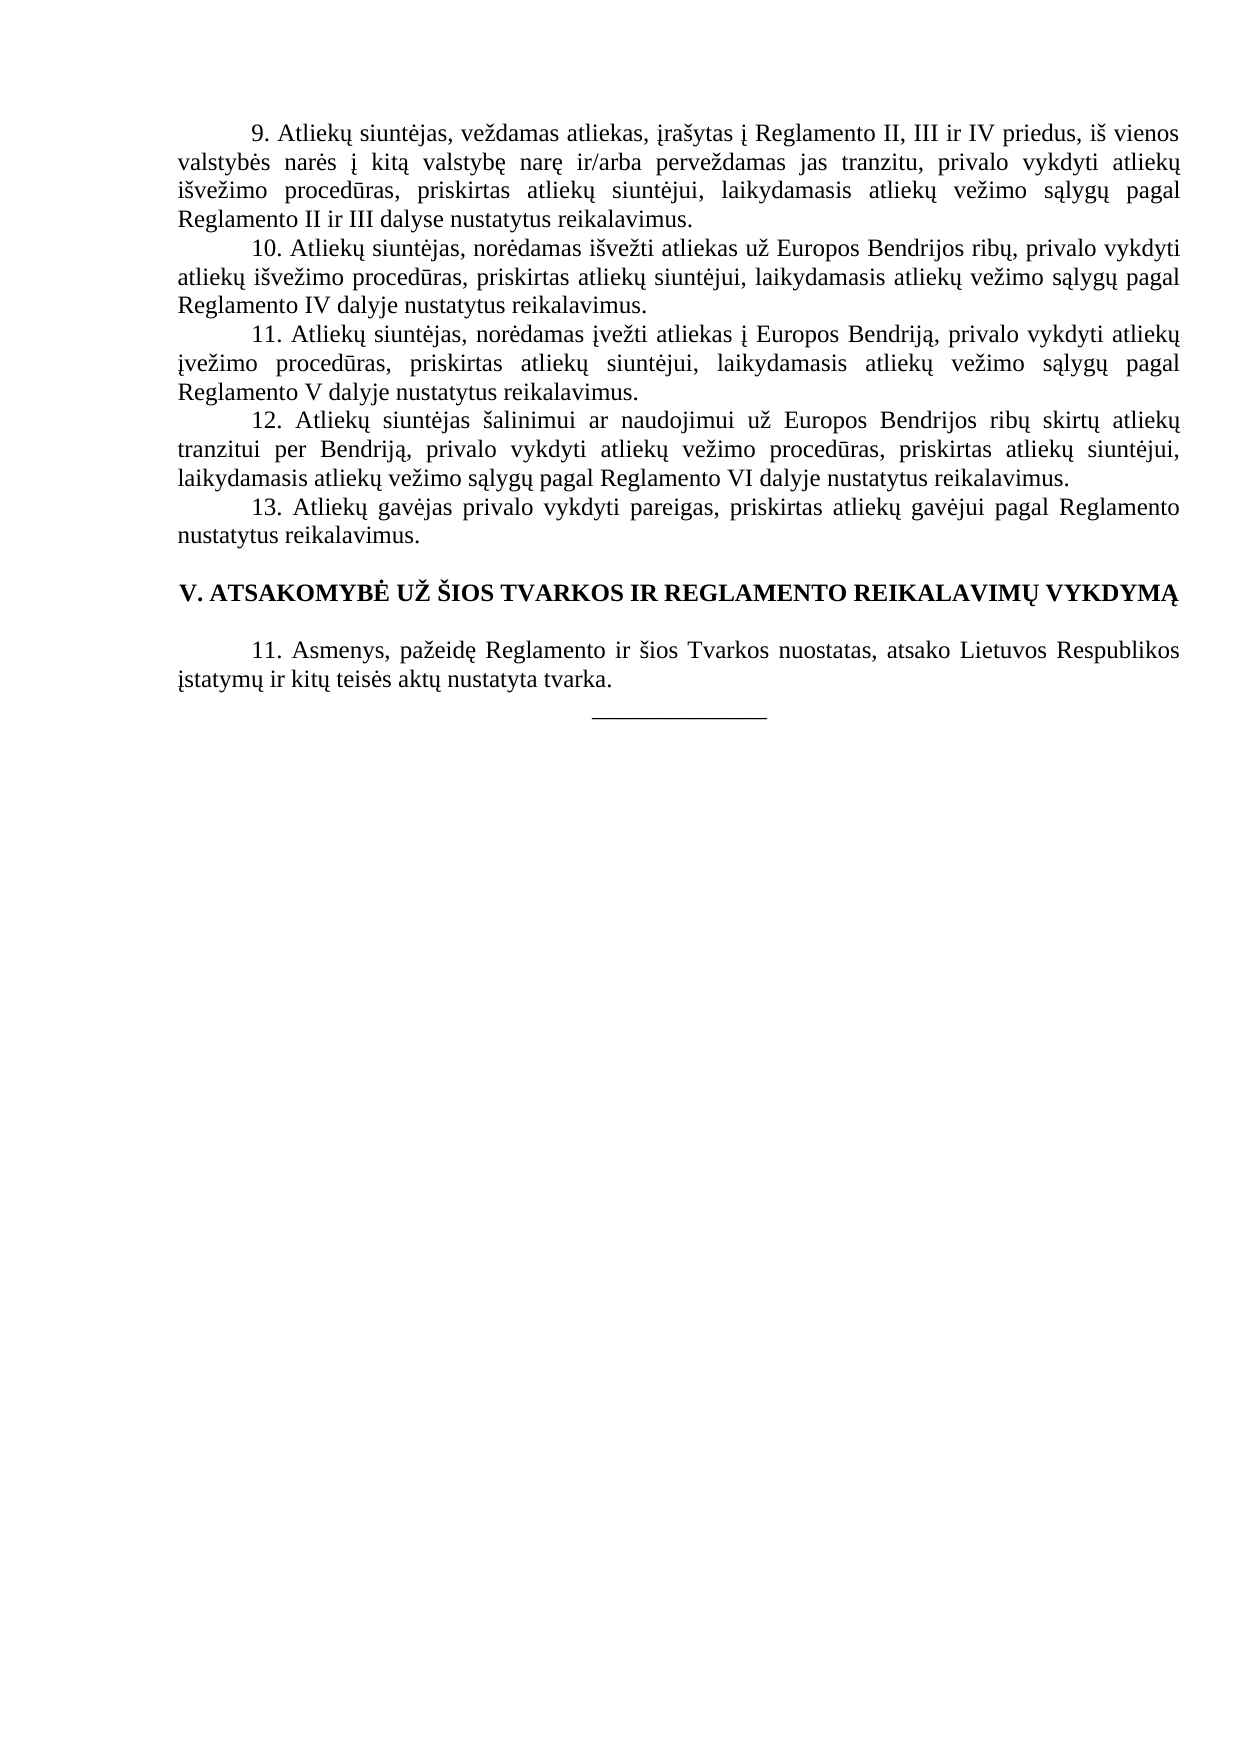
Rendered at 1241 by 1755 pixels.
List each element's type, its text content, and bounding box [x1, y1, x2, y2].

text ______________ [177, 693, 1181, 722]
text 10. Atliekų siuntėjas, norėdamas išvežti atliekas už Europos Bendrijos ribų, privalo vykdyti atliekų išvežimo procedūras, priskirtas atliekų siuntėjui, laikydamasis atliekų vežimo sąlygų pagal Reglamento IV dalyje nustatytus reikalavimus. [177, 233, 1181, 319]
text V. ATSAKOMYBĖ UŽ ŠIOS TVARKOS IR REGLAMENTO REIKALAVIMŲ VYKDYMĄ [177, 578, 1181, 607]
text 13. Atliekų gavėjas privalo vykdyti pareigas, priskirtas atliekų gavėjui pagal Reglamento nustatytus reikalavimus. [177, 492, 1181, 549]
text 11. Asmenys, pažeidę Reglamento ir šios Tvarkos nuostatas, atsako Lietuvos Respublikos įstatymų ir kitų teisės aktų nustatyta tvarka. [177, 636, 1181, 693]
text 11. Atliekų siuntėjas, norėdamas įvežti atliekas į Europos Bendriją, privalo vykdyti atliekų įvežimo procedūras, priskirtas atliekų siuntėjui, laikydamasis atliekų vežimo sąlygų pagal Reglamento V dalyje nustatytus reikalavimus. [177, 319, 1181, 406]
text 12. Atliekų siuntėjas šalinimui ar naudojimui už Europos Bendrijos ribų skirtų atliekų tranzitui per Bendriją, privalo vykdyti atliekų vežimo procedūras, priskirtas atliekų siuntėjui, laikydamasis atliekų vežimo sąlygų pagal Reglamento VI dalyje nustatytus reikalavimus. [177, 406, 1181, 492]
text 9. Atliekų siuntėjas, veždamas atliekas, įrašytas į Reglamento II, III ir IV priedus, iš vienos valstybės narės į kitą valstybę narę ir/arba perveždamas jas tranzitu, privalo vykdyti atliekų išvežimo procedūras, priskirtas atliekų siuntėjui, laikydamasis atliekų vežimo sąlygų pagal Reglamento II ir III dalyse nustatytus reikalavimus. [177, 118, 1181, 233]
